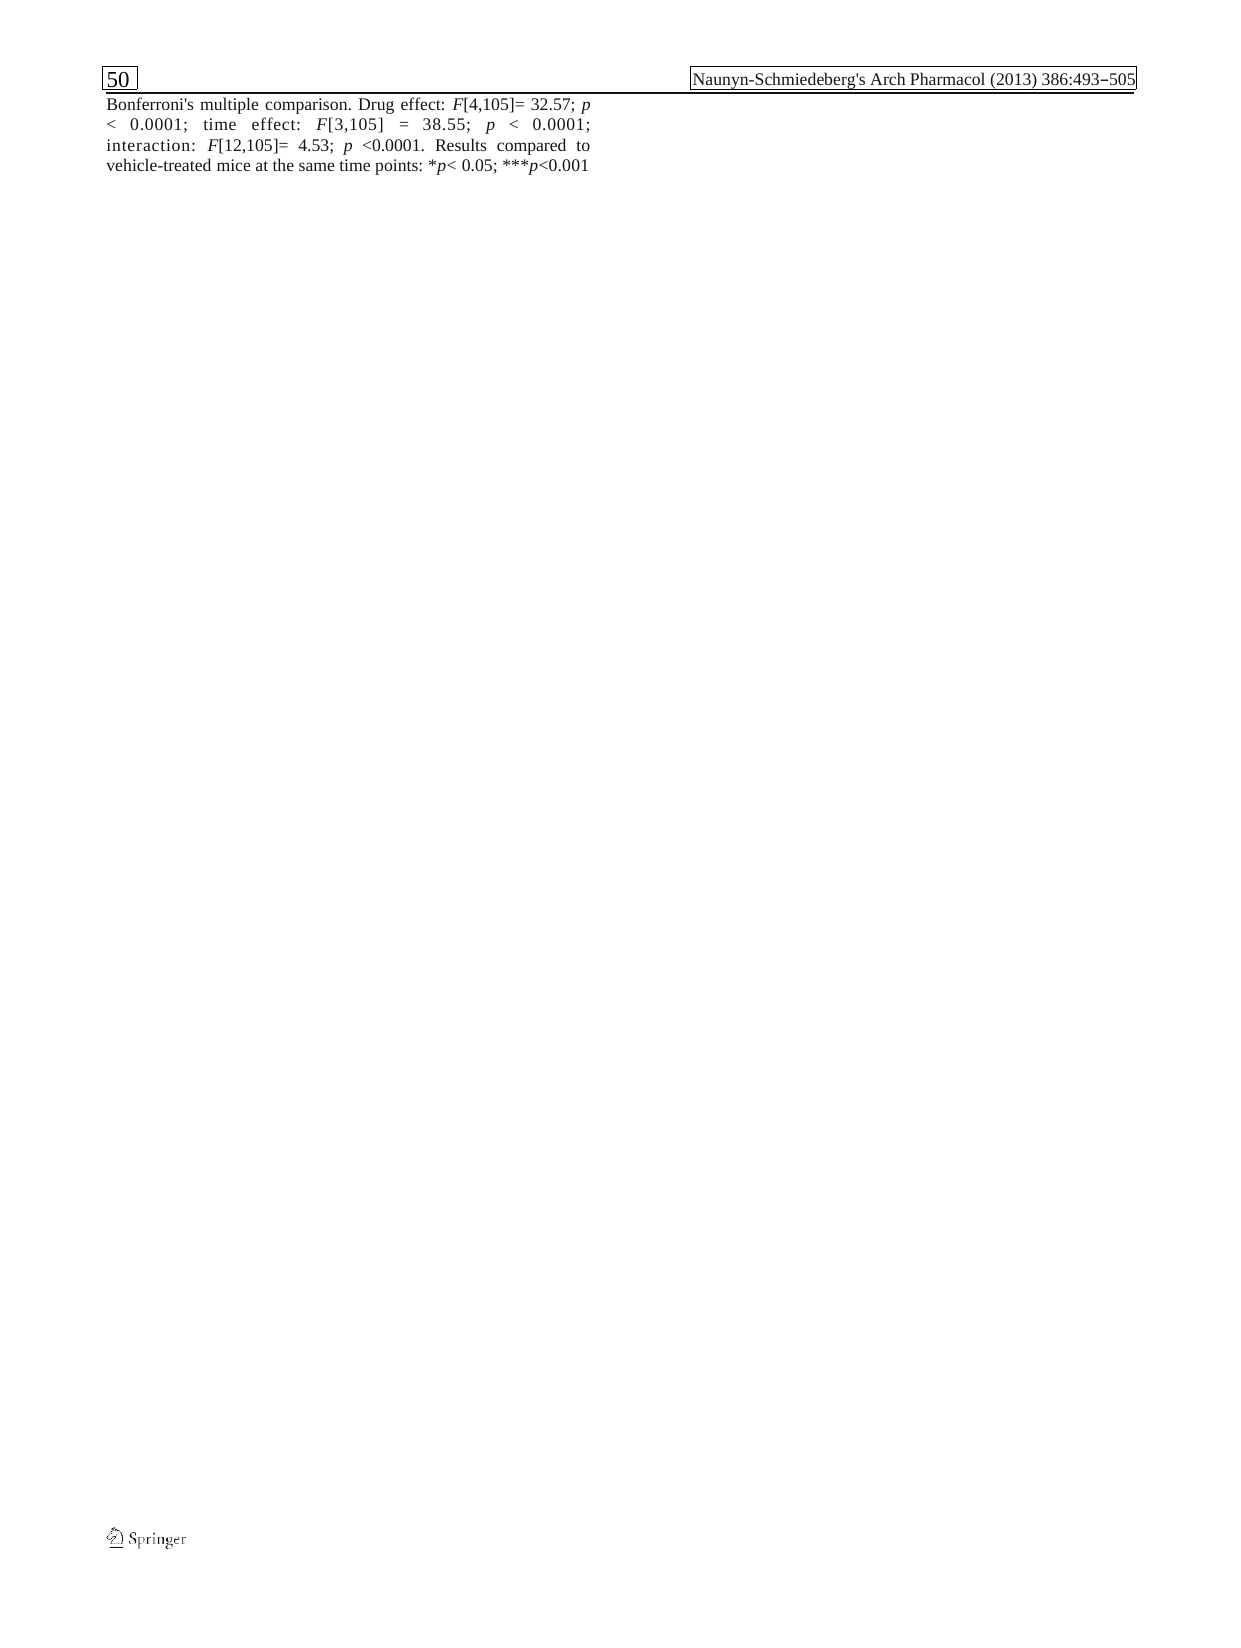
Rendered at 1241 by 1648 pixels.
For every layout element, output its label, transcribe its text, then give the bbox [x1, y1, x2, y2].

picture [106, 1527, 124, 1548]
picture [129, 1532, 186, 1549]
text Bonferroni's multiple comparison. Drug effect: F[4,105]= 32.57; p < 0.0001; time effect: F[3,105] = 38.55; p < 0.0001; interaction: F[12,105]= 4.53; p <0.0001. Results compared to vehicle-treated mice at the same time points: *p< 0.05; ***p<0.001 [106, 94, 590, 175]
